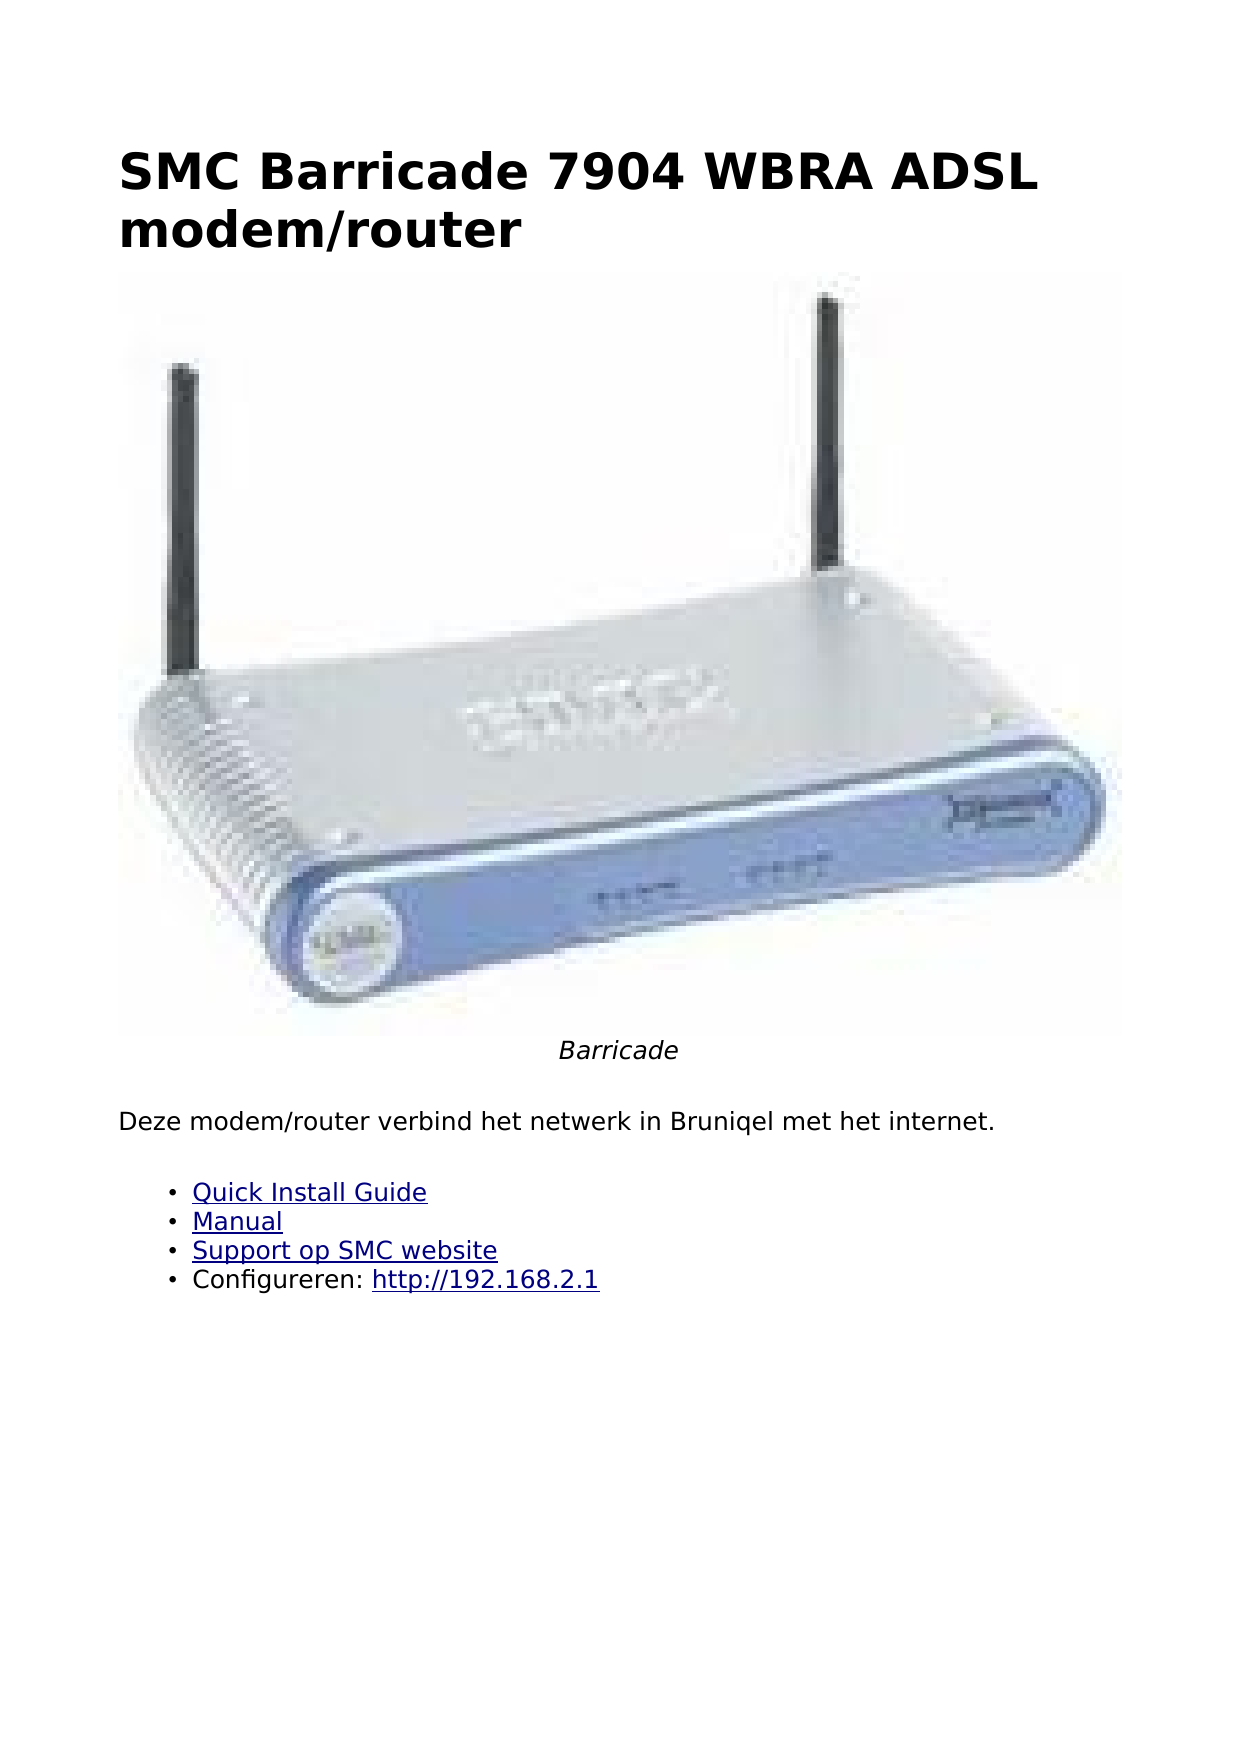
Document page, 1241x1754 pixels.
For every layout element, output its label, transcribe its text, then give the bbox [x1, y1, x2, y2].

text Barricade [118, 1036, 1122, 1065]
text Deze modem/router verbind het netwerk in Bruniqel met het internet. [118, 1107, 1122, 1136]
subtitle SMC Barricade 7904 WBRA ADSL modem/router [118, 143, 1122, 259]
list Support op SMC website [177, 1236, 1122, 1265]
picture [118, 272, 1123, 1036]
list Configureren: http://192.168.2.1 [177, 1265, 1122, 1294]
list Quick Install Guide [177, 1178, 1122, 1207]
list Manual [177, 1207, 1122, 1236]
